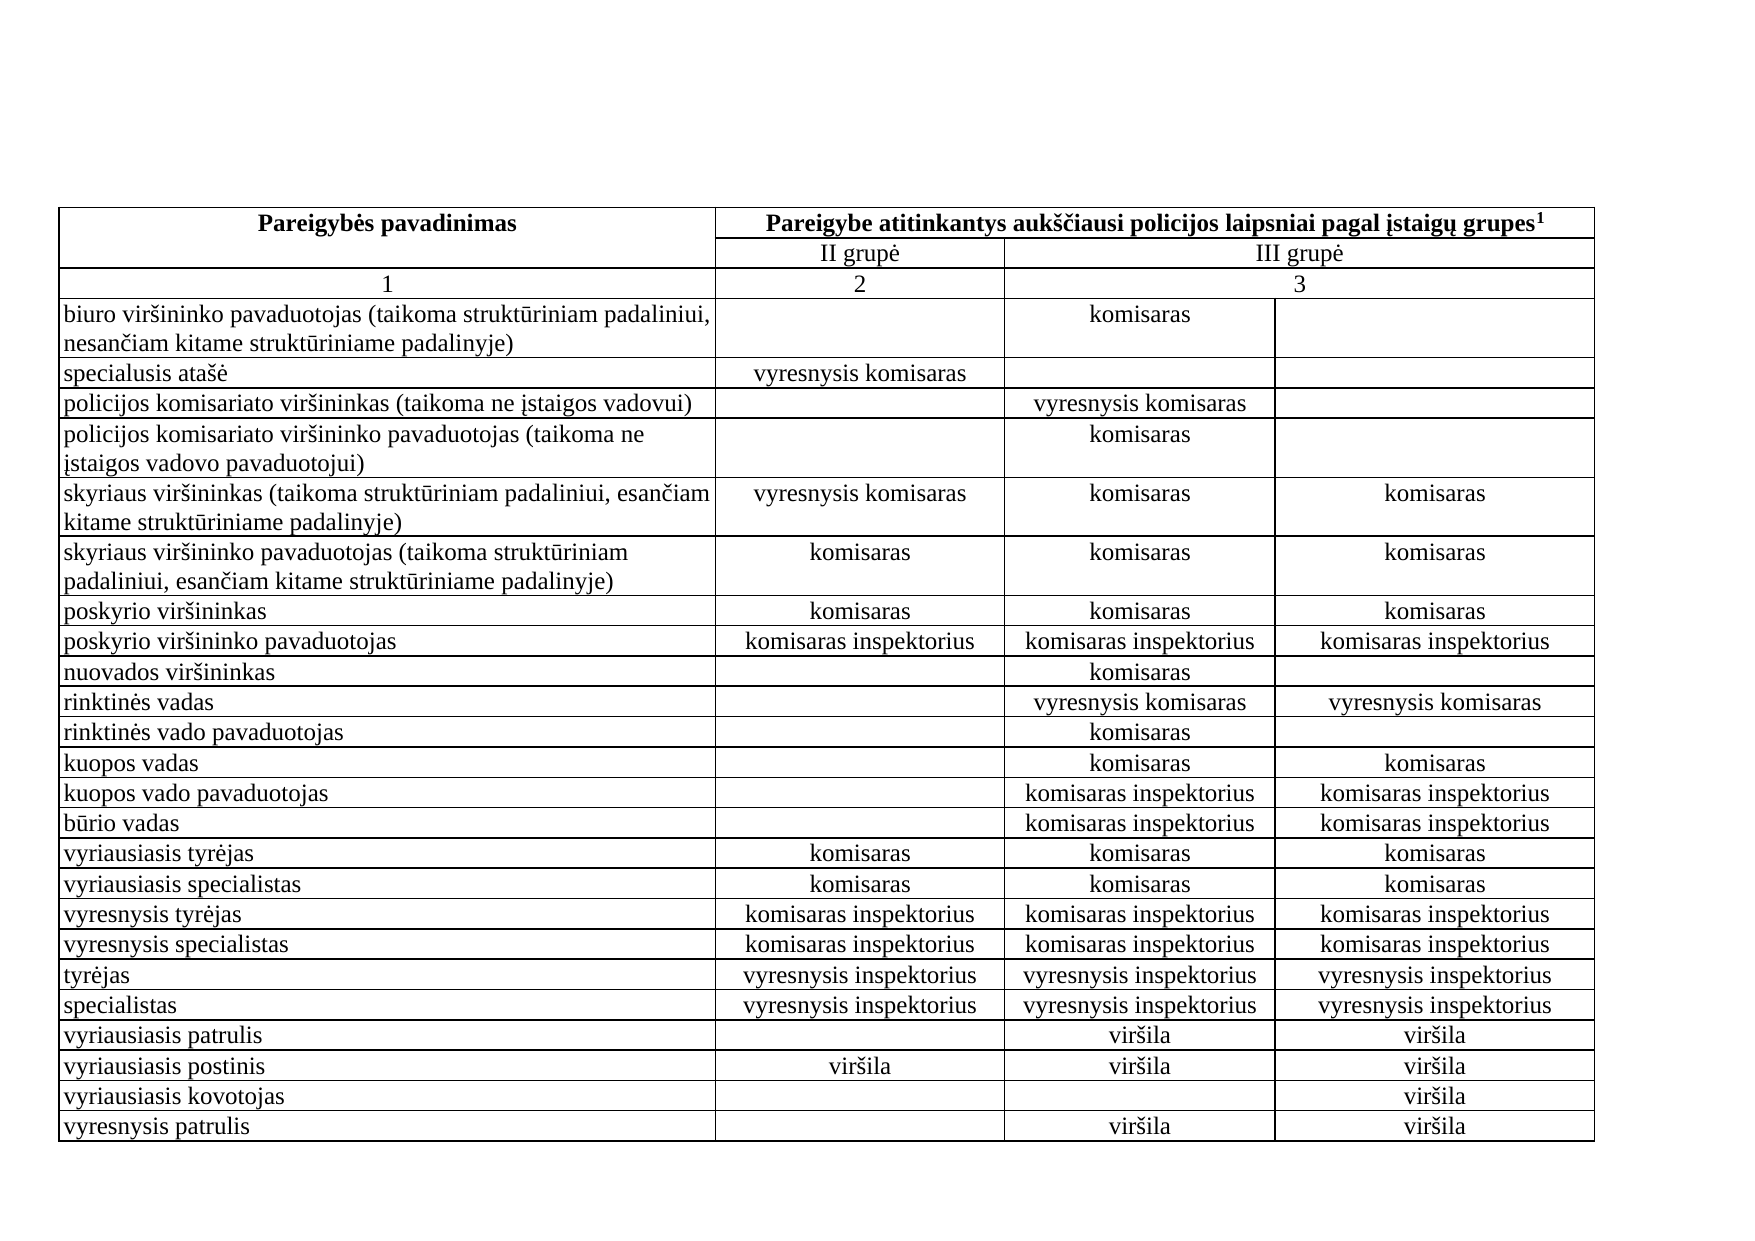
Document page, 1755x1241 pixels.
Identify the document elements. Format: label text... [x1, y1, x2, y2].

table_cell [1005, 1081, 1274, 1110]
table_cell viršila [1276, 1051, 1594, 1079]
table_cell 1 [60, 269, 715, 298]
table_cell komisaras inspektorius [1276, 626, 1594, 655]
table_cell viršila [1005, 1111, 1274, 1140]
table_cell [716, 748, 1004, 776]
table_cell komisaras inspektorius [1005, 626, 1274, 655]
table_cell vyriausiasis kovotojas [60, 1081, 715, 1110]
table_cell komisaras inspektorius [1276, 778, 1594, 807]
table_cell [1276, 717, 1594, 746]
table_cell viršila [1005, 1051, 1274, 1079]
table_cell komisaras [1005, 537, 1274, 594]
table_cell [716, 657, 1004, 685]
table_cell [1276, 419, 1594, 476]
table_cell komisaras [1276, 478, 1594, 535]
table_cell komisaras inspektorius [1276, 808, 1594, 837]
table_cell komisaras inspektorius [1276, 899, 1594, 928]
table_cell komisaras inspektorius [716, 930, 1004, 958]
table_cell komisaras [716, 839, 1004, 867]
table_cell vyriausiasis tyrėjas [60, 839, 715, 867]
table_cell [716, 717, 1004, 746]
table_cell komisaras [1276, 596, 1594, 625]
table_cell kuopos vadas [60, 748, 715, 776]
table_cell komisaras inspektorius [1005, 808, 1274, 837]
table_cell policijos komisariato viršininkas (taikoma ne įstaigos vadovui) [60, 389, 715, 417]
table_cell komisaras [1005, 596, 1274, 625]
table_cell komisaras [1005, 657, 1274, 685]
table_cell vyresnysis inspektorius [1276, 990, 1594, 1019]
table_cell vyresnysis inspektorius [1005, 960, 1274, 988]
table_cell II grupė [716, 239, 1004, 267]
table_cell viršila [1276, 1081, 1594, 1110]
table_cell biuro viršininko pavaduotojas (taikoma struktūriniam padaliniui, nesančiam kitame struktūriniame padalinyje) [60, 299, 715, 357]
table_cell komisaras inspektorius [1276, 930, 1594, 958]
table_cell vyriausiasis postinis [60, 1051, 715, 1079]
table_cell komisaras inspektorius [1005, 899, 1274, 928]
table_cell komisaras [1276, 537, 1594, 594]
table_cell vyresnysis komisaras [1005, 389, 1274, 417]
table_cell skyriaus viršininkas (taikoma struktūriniam padaliniui, esančiam kitame struktūriniame padalinyje) [60, 478, 715, 535]
table_cell komisaras [1276, 869, 1594, 898]
table_cell [716, 687, 1004, 716]
table_cell komisaras inspektorius [1005, 930, 1274, 958]
table_cell komisaras [716, 537, 1004, 594]
table_cell viršila [1005, 1021, 1274, 1049]
table_cell [1276, 358, 1594, 387]
table_cell kuopos vado pavaduotojas [60, 778, 715, 807]
table_cell vyresnysis komisaras [716, 478, 1004, 535]
table_cell policijos komisariato viršininko pavaduotojas (taikoma ne įstaigos vadovo pavaduotojui) [60, 419, 715, 476]
table_cell [1005, 358, 1274, 387]
table_cell būrio vadas [60, 808, 715, 837]
table_header Pareigybės pavadinimas [60, 208, 715, 267]
table_cell komisaras [716, 596, 1004, 625]
table_cell vyriausiasis specialistas [60, 869, 715, 898]
table_cell vyresnysis inspektorius [716, 990, 1004, 1019]
table_cell vyriausiasis patrulis [60, 1021, 715, 1049]
table_header Pareigybe atitinkantys aukščiausi policijos laipsniai pagal įstaigų grupes1 [716, 208, 1594, 237]
table_cell 2 [716, 269, 1004, 298]
table_cell viršila [1276, 1021, 1594, 1049]
table_cell komisaras [1005, 869, 1274, 898]
table_cell poskyrio viršininko pavaduotojas [60, 626, 715, 655]
table_cell vyresnysis tyrėjas [60, 899, 715, 928]
table_cell skyriaus viršininko pavaduotojas (taikoma struktūriniam padaliniui, esančiam kitame struktūriniame padalinyje) [60, 537, 715, 594]
table_cell komisaras [1005, 839, 1274, 867]
table_cell vyresnysis komisaras [1005, 687, 1274, 716]
table_cell specialistas [60, 990, 715, 1019]
table_cell komisaras inspektorius [716, 626, 1004, 655]
table_cell [1276, 299, 1594, 357]
table_cell komisaras [1005, 419, 1274, 476]
table_cell viršila [1276, 1111, 1594, 1140]
table_cell komisaras [1005, 478, 1274, 535]
table_cell III grupė [1005, 239, 1594, 267]
table_cell komisaras [1276, 748, 1594, 776]
table_cell vyresnysis inspektorius [1005, 990, 1274, 1019]
table_cell komisaras [1276, 839, 1594, 867]
table_cell [716, 808, 1004, 837]
table_cell vyresnysis specialistas [60, 930, 715, 958]
table_cell [716, 1081, 1004, 1110]
table_cell tyrėjas [60, 960, 715, 988]
table_cell komisaras [1005, 717, 1274, 746]
table_cell [716, 299, 1004, 357]
table_cell [1276, 657, 1594, 685]
table_cell specialusis atašė [60, 358, 715, 387]
table_cell komisaras [1005, 299, 1274, 357]
table_cell vyresnysis inspektorius [1276, 960, 1594, 988]
table_cell viršila [716, 1051, 1004, 1079]
table_cell poskyrio viršininkas [60, 596, 715, 625]
table_cell vyresnysis komisaras [1276, 687, 1594, 716]
table_cell [716, 389, 1004, 417]
table_cell rinktinės vadas [60, 687, 715, 716]
table_cell rinktinės vado pavaduotojas [60, 717, 715, 746]
table_cell [716, 419, 1004, 476]
table_cell komisaras inspektorius [716, 899, 1004, 928]
table_cell vyresnysis inspektorius [716, 960, 1004, 988]
table_cell [1276, 389, 1594, 417]
table_cell komisaras [716, 869, 1004, 898]
table_cell 3 [1005, 269, 1594, 298]
table_cell [716, 778, 1004, 807]
table_cell [716, 1111, 1004, 1140]
table_cell [716, 1021, 1004, 1049]
table_cell vyresnysis patrulis [60, 1111, 715, 1140]
table_cell komisaras inspektorius [1005, 778, 1274, 807]
table_cell komisaras [1005, 748, 1274, 776]
table_cell nuovados viršininkas [60, 657, 715, 685]
table_cell vyresnysis komisaras [716, 358, 1004, 387]
